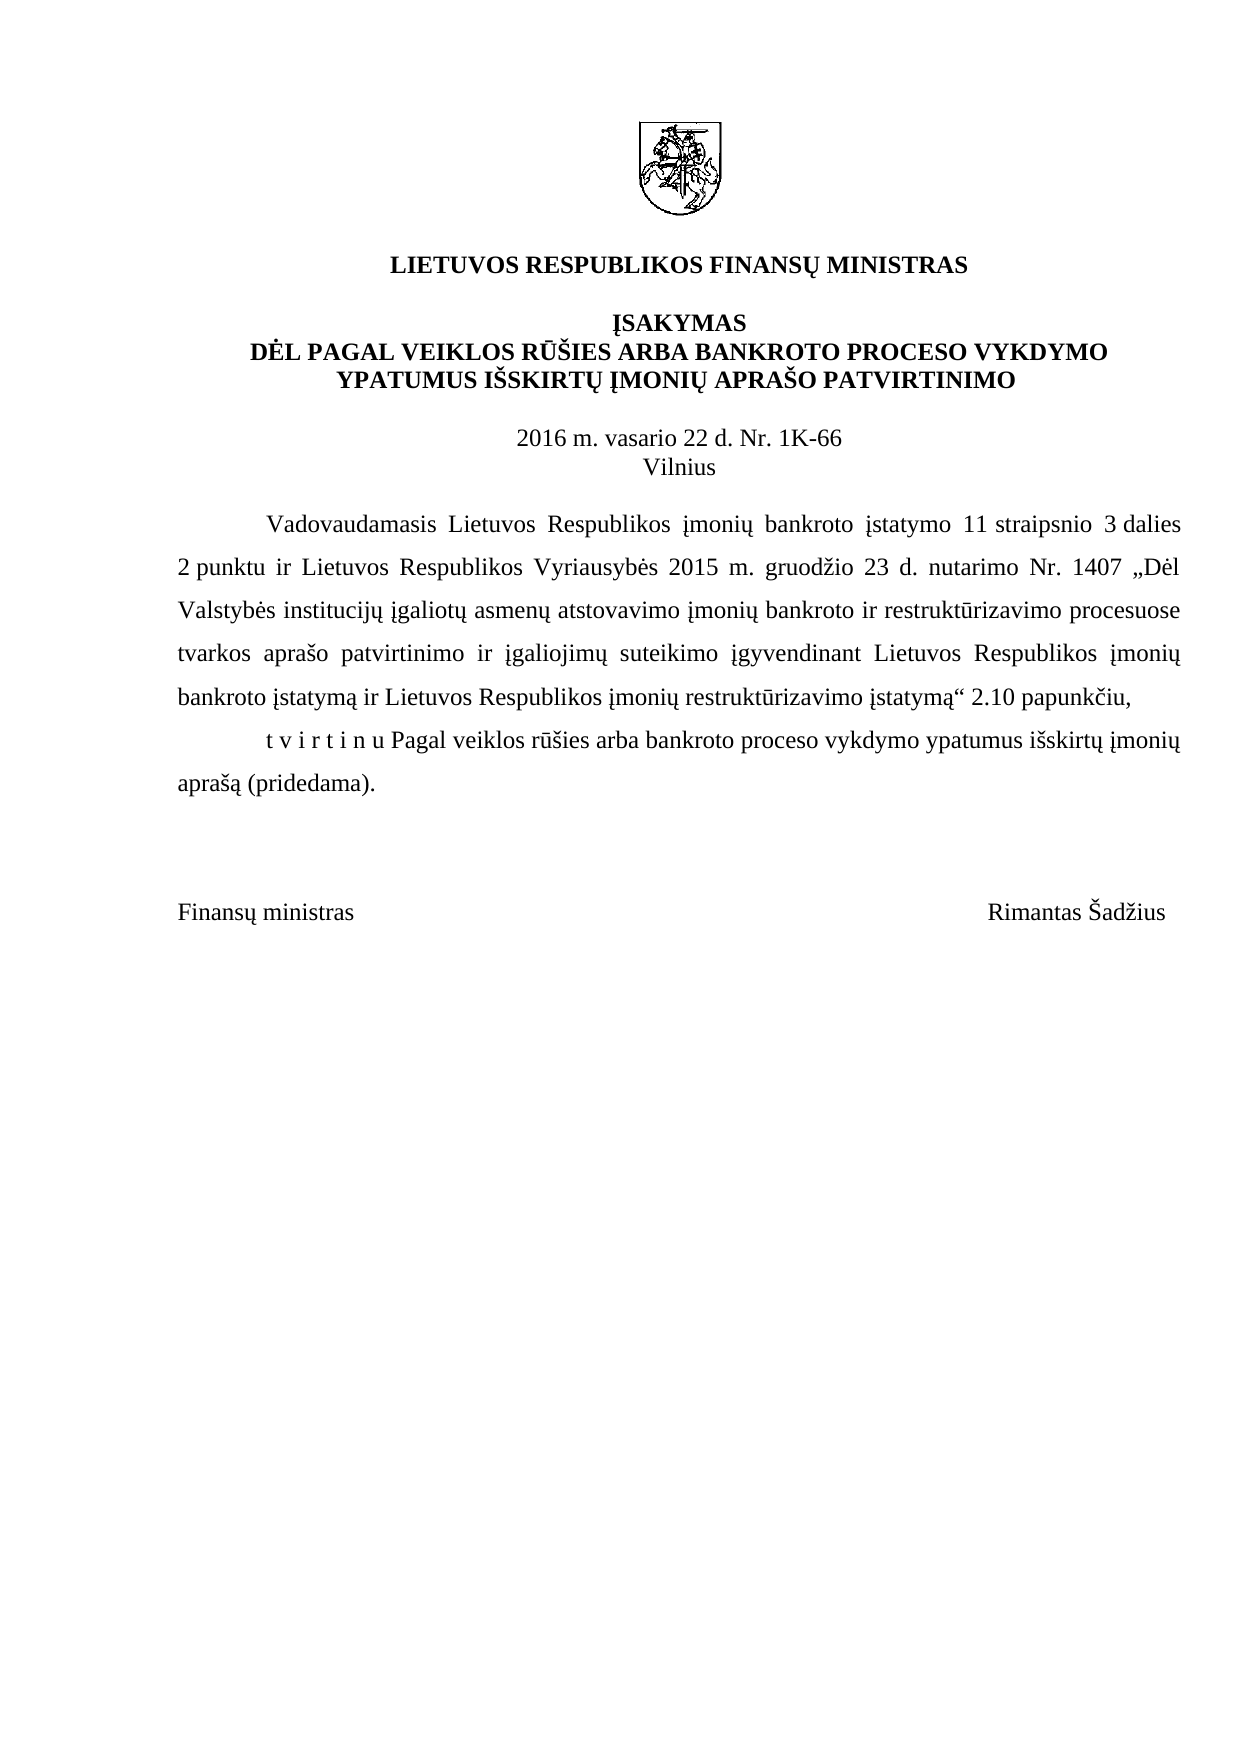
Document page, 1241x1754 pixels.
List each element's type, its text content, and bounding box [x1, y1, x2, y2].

text Vadovaudamasis Lietuvos Respublikos įmonių bankroto įstatymo 11 straipsnio 3 dalies 2 punktu ir Lietuvos Respublikos Vyriausybės 2015 m. gruodžio 23 d. nutarimo Nr. 1407 „Dėl Valstybės institucijų įgaliotų asmenų atstovavimo įmonių bankroto ir restruktūrizavimo procesuose tvarkos aprašo patvirtinimo ir įgaliojimų suteikimo įgyvendinant Lietuvos Respublikos įmonių bankroto įstatymą ir Lietuvos Respublikos įmonių restruktūrizavimo įstatymą“ 2.10 papunkčiu, [177, 509, 1181, 710]
text 2016 m. vasario 22 d. Nr. 1K-66 [177, 423, 1181, 452]
text LIETUVOS RESPUBLIKOS FINANSŲ MINISTRAS [177, 250, 1181, 279]
text t v i r t i n u Pagal veiklos rūšies arba bankroto proceso vykdymo ypatumus išskirtų įmonių aprašą (pridedama). [177, 725, 1181, 797]
text DĖL PAGAL VEIKLOS RŪŠIES ARBA BANKROTO PROCESO VYKDYMO YPATUMUS IŠSKIRTŲ ĮMONIŲ APRAŠO PATVIRTINIMO [177, 337, 1181, 394]
text įsakymas [177, 308, 1181, 337]
text Vilnius [177, 452, 1181, 480]
text Finansų ministras Rimantas Šadžius [177, 897, 1181, 926]
